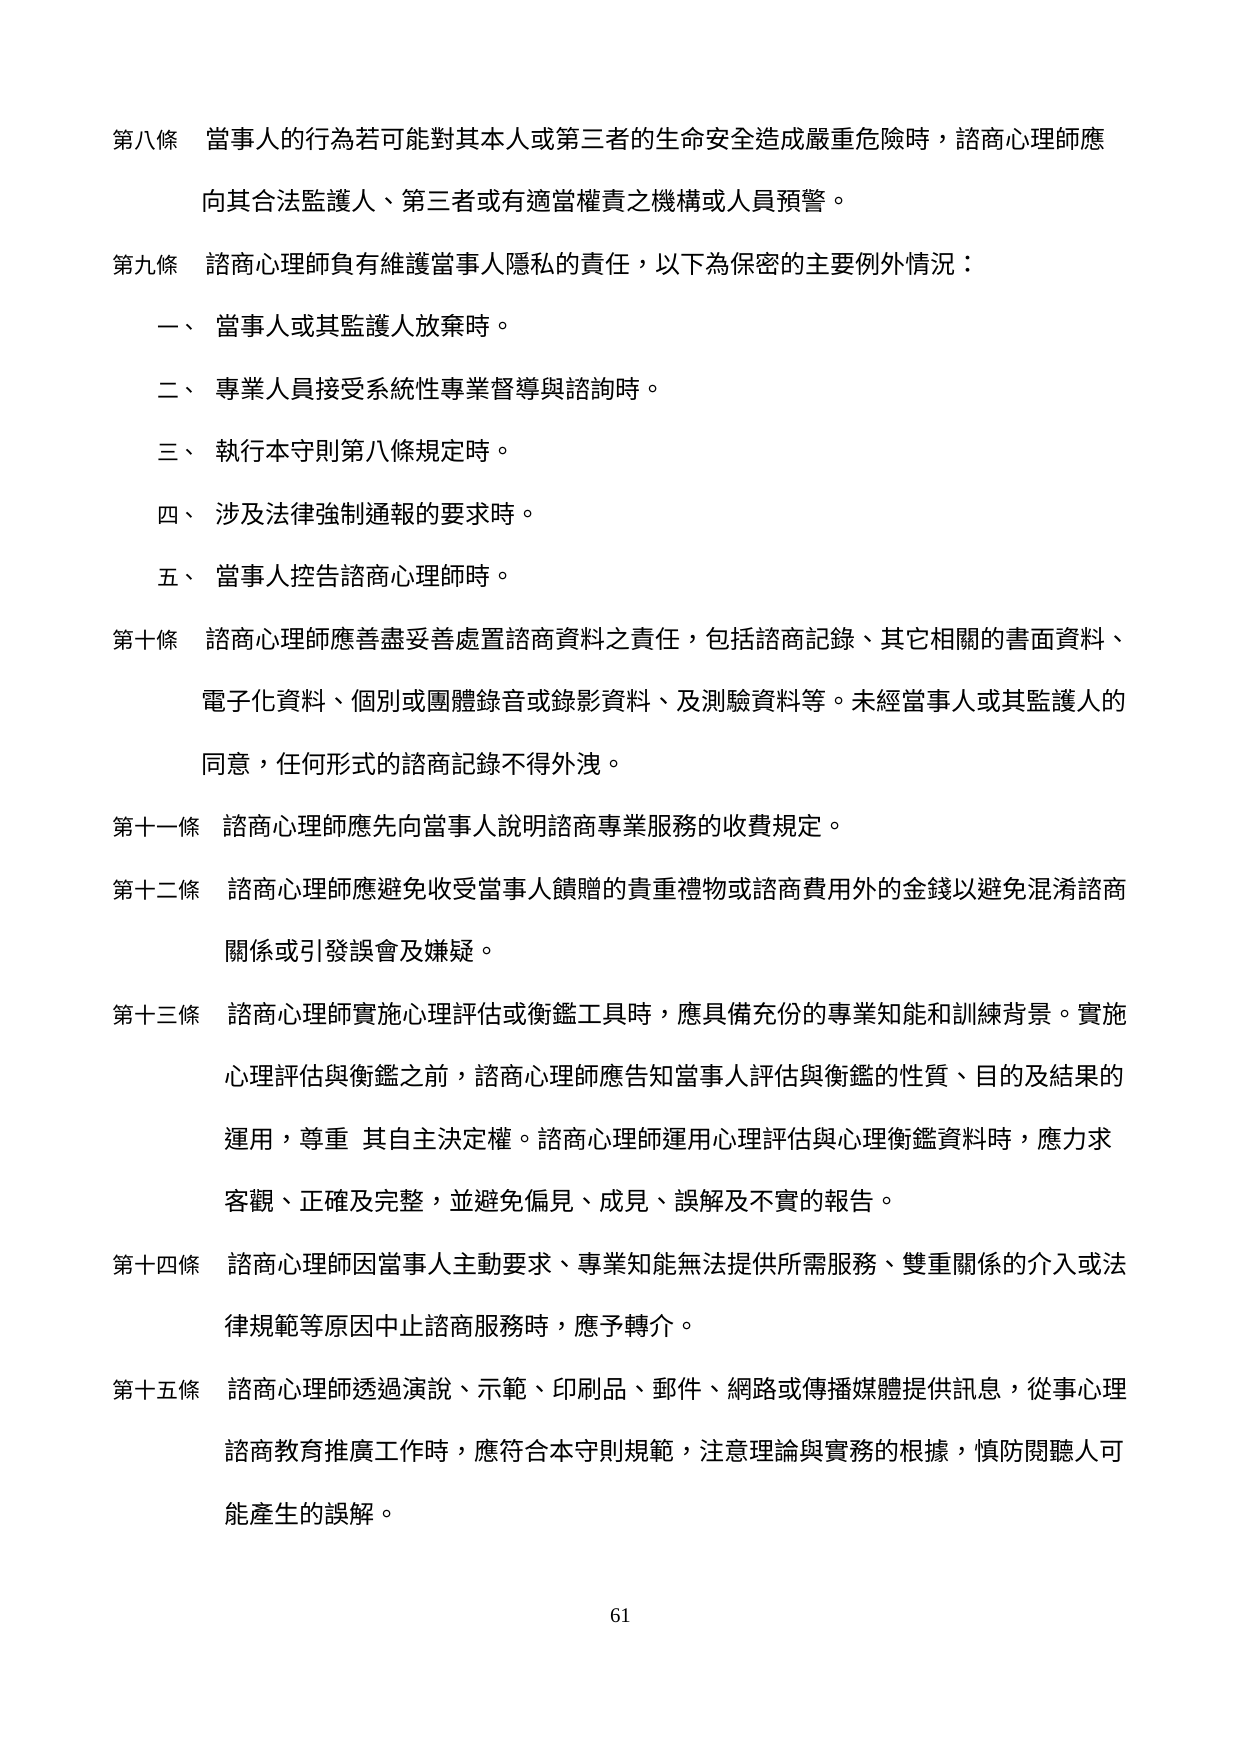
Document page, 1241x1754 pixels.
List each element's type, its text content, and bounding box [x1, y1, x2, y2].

text 第十二條 諮商心理師應避免收受當事人饋贈的貴重禮物或諮商費用外的金錢以避免混淆諮商關係或引發誤會及嫌疑。 [112, 846, 1128, 971]
text 第十四條 諮商心理師因當事人主動要求、專業知能無法提供所需服務、雙重關係的介入或法律規範等原因中止諮商服務時，應予轉介。 [112, 1221, 1128, 1346]
text 第十三條 諮商心理師實施心理評估或衡鑑工具時，應具備充份的專業知能和訓練背景。實施心理評估與衡鑑之前，諮商心理師應告知當事人評估與衡鑑的性質、目的及結果的運用，尊重 其自主決定權。諮商心理師運用心理評估與心理衡鑑資料時，應力求客觀、正確及完整，並避免偏見、成見、誤解及不實的報告。 [112, 971, 1128, 1221]
text 四、 涉及法律強制通報的要求時。 [157, 471, 1128, 533]
text 第八條 當事人的行為若可能對其本人或第三者的生命安全造成嚴重危險時，諮商心理師應向其合法監護人、第三者或有適當權責之機構或人員預警。 [112, 96, 1128, 221]
text 一、 當事人或其監護人放棄時。 [157, 283, 1128, 346]
text 二、 專業人員接受系統性專業督導與諮詢時。 [157, 346, 1128, 408]
text 第十一條 諮商心理師應先向當事人說明諮商專業服務的收費規定。 [112, 783, 1128, 846]
text 第十條 諮商心理師應善盡妥善處置諮商資料之責任，包括諮商記錄、其它相關的書面資料、電子化資料、個別或團體錄音或錄影資料、及測驗資料等。未經當事人或其監護人的同意，任何形式的諮商記錄不得外洩。 [112, 596, 1128, 783]
text 三、 執行本守則第八條規定時。 [157, 408, 1128, 471]
text 第九條 諮商心理師負有維護當事人隱私的責任，以下為保密的主要例外情況： [112, 221, 1128, 283]
text 五、 當事人控告諮商心理師時。 [157, 533, 1128, 596]
text 第十五條 諮商心理師透過演說、示範、印刷品、郵件、網路或傳播媒體提供訊息，從事心理諮商教育推廣工作時，應符合本守則規範，注意理論與實務的根據，慎防閱聽人可能產生的誤解。 [112, 1346, 1128, 1533]
